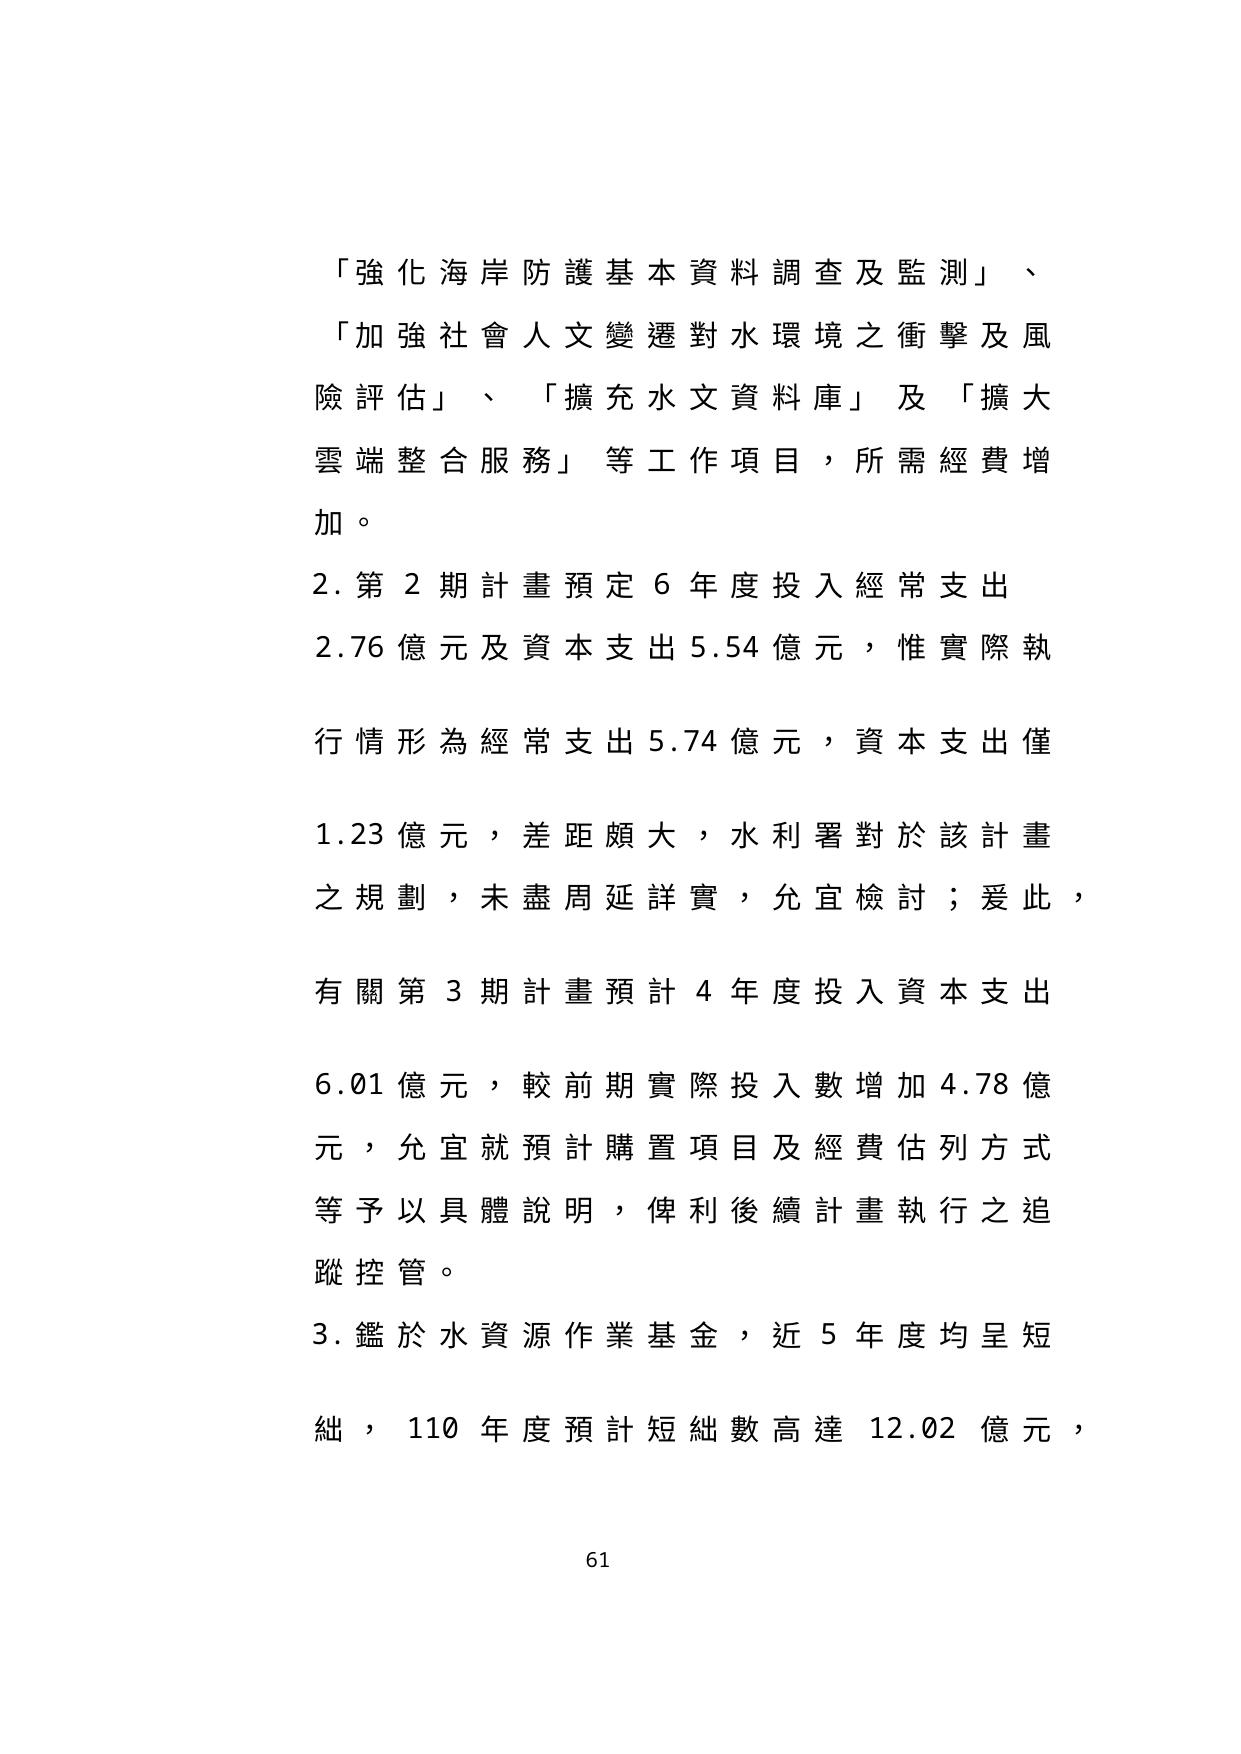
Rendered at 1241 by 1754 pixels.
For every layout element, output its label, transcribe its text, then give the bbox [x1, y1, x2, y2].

text 3.鑑於水資源作業基金，近5年度均呈短絀，110年度預計短絀數高達12.02億元，允宜審酌基金財務狀況，核實評估相關計畫執行之優先順序及所需經費規模之妥適性，以維基金財務之穩健發展，另第3期計畫中就第2期計畫執行之檢討，並建議未來應持續關注「關聯數據尚待整合，巨量資料應用管理不易」及「水情預報質量不足，資料開放活化仍有空間」等問題，詢據水利署表示：已與交通部中央氣象局之雨量及海象資料共享，並與中央氣象局合作開發劇烈天氣監測系統，另與台電公司及國家海洋研究院亦共享水文觀測資料，第3期計畫並將結合物聯網、大數據及雲端資訊整合技術服務，強化水文資訊流通，逐步提升水文資料附加價值。 [271, 1292, 1058, 1479]
text 2.第2期計畫預定6年度投入經常支出2.76億元及資本支出5.54億元，惟實際執行情形為經常支出5.74億元，資本支出僅1.23億元，差距頗大，水利署對於該計畫之規劃，未盡周延詳實，允宜檢討；爰此，有關第3期計畫預計4年度投入資本支出6.01億元，較前期實際投入數增加4.78億元，允宜就預計購置項目及經費估列方式等予以具體說明，俾利後續計畫執行之追蹤控管。 [271, 542, 1058, 1292]
text 「強化海岸防護基本資料調查及監測」、「加強社會人文變遷對水環境之衝擊及風險評估」、「擴充水文資料庫」及「擴大雲端整合服務」等工作項目，所需經費增加。 [271, 229, 1058, 542]
